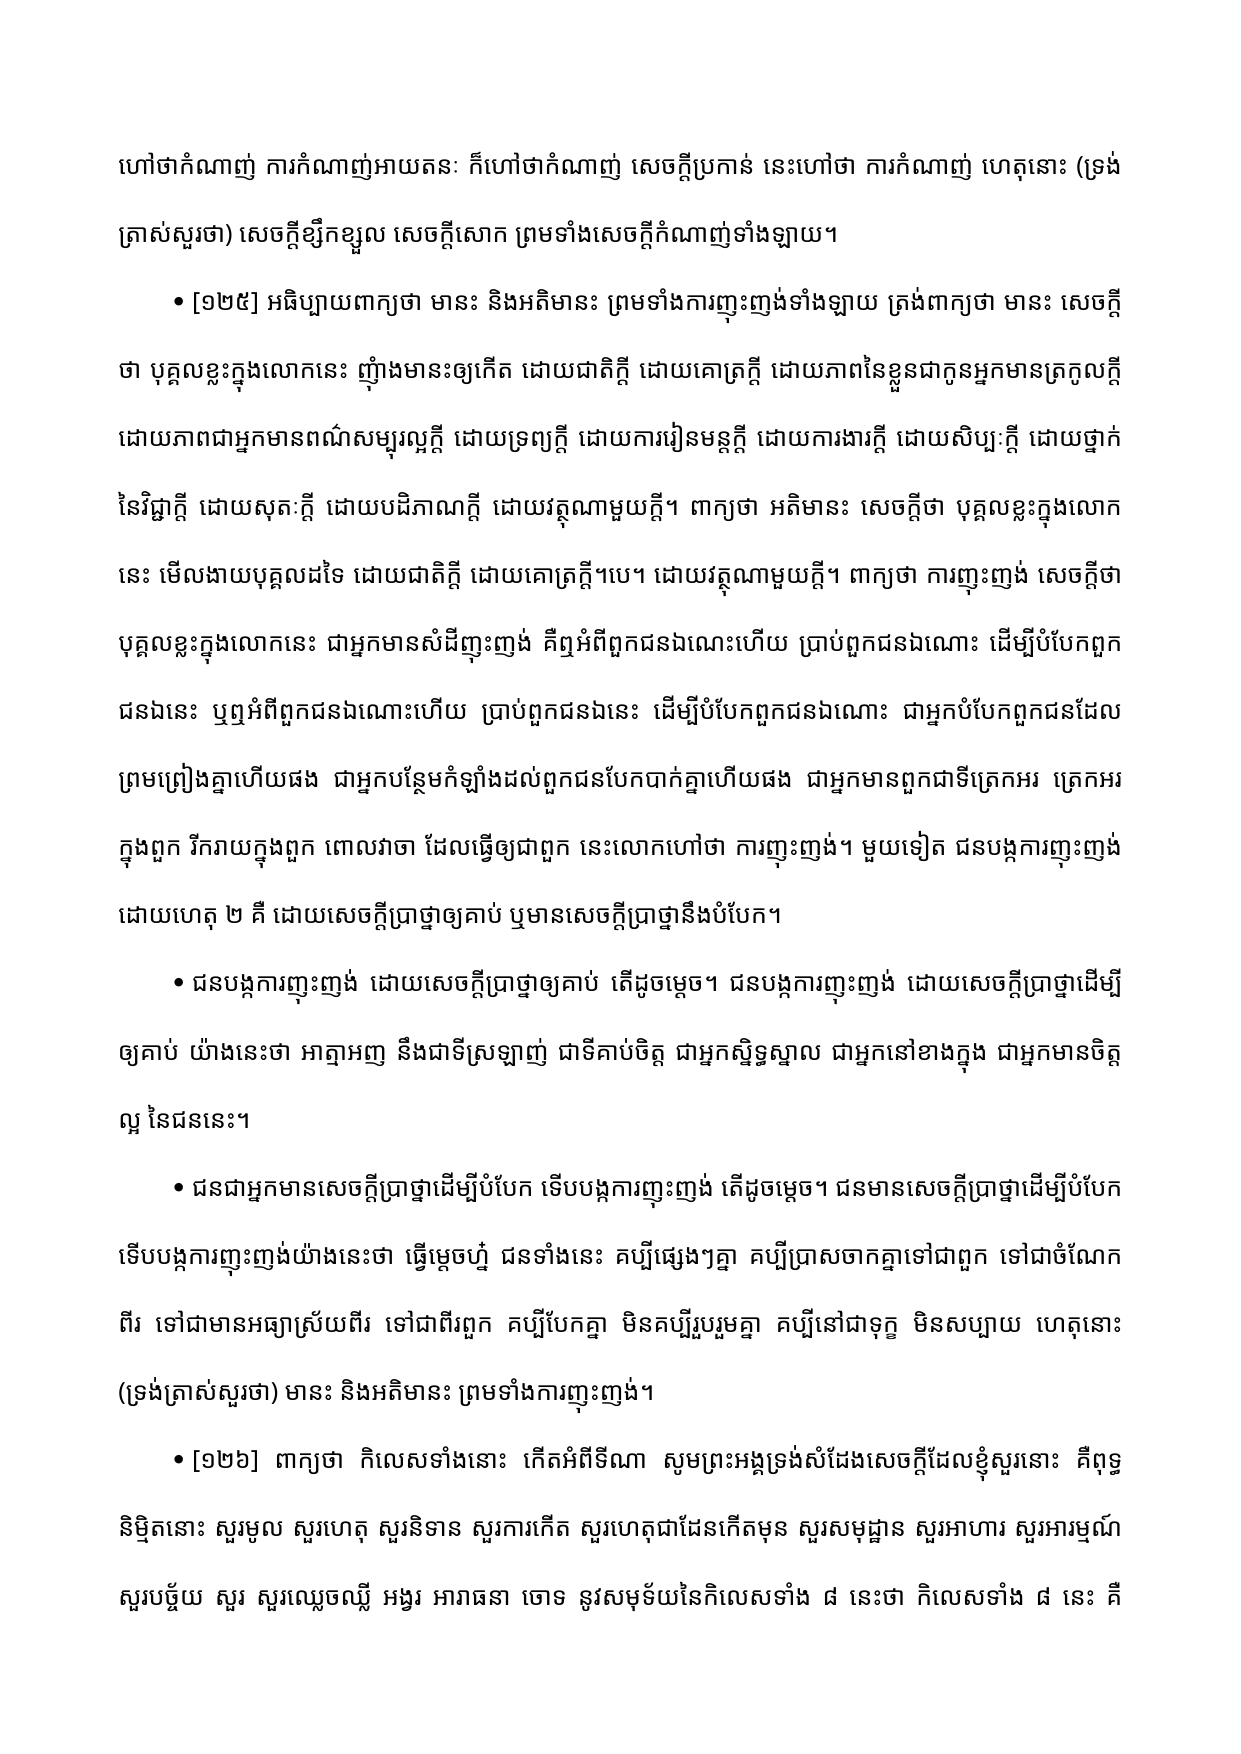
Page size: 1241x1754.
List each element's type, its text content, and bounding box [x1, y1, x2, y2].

list [១២៤] អធិប្បាយពាក្យថា សេចក្តីខ្សឹកខ្សួល សេចក្តីសោក ព្រមទាំង​សេចក្តី​កំណាញ់ ត្រង់​ពាក្យថា សេចក្តី​ខ្សឹកខ្សួល គឺការយំ ការខ្សឹកខ្សួល អាការយំ អាការ​ខ្សឹកខ្សួល ភាពនៃ​ការយំ ភាពនៃការ​ខ្សឹកខ្សួល សំដី ការពោល ការពោល​ផ្សេងៗ ការពោល​រវើរវាយ អាការ​ពោល​រវើរវាយ ភាពនៃ​ការពោល​រវើរវាយ​នៃបុគ្គល​ដែលត្រូវ​សេចក្តី​វិនាស​ញាតិ​ប៉ះពាល់ក្តី សេចក្តី​វិនាស​ភោគៈ​ប៉ះពាល់ក្តី សេចក្តី​វិនាសគឺ រោគ​ប៉ះពាល់ក្តី សេចក្តី​វិនាស​សីល​ប៉ះពាល់​ក្តី សេចក្តីវិនាស​ទិដ្ឋិ​ប៉ះពាល់ក្តី ដែល​ប្រកប​ដោយ​សេចក្តី​វិនាស​ណា​មួយក្តី ទុក្ខធម៌​ណាមួយ​ប៉ះពាល់ក្តី។ ពាក្យថា សោក គឺ​សោក អាការសោក ភាពនៃសោក ការ​ស្ងួតខាងក្នុង ការក្រៀមក្រំ​ខាងក្នុង ការក្តៅ​ខាងក្នុង ការ​ក្តួលក្តៅ​ខាងក្នុង អាការ​ដុតរោល​ចិត្ត ទោមនស្ស សរគឺ​សោក នៃបុគ្គល​ដែល​ត្រូវសេចក្តី​វិនាស​ញាតិ​ប៉ះពាល់ក្តី ត្រូវវិនាស​ភោគៈ​ប៉ះពាល់ក្តី ត្រូវវិនាស​គឺរោគ​ប៉ះពាល់​ក្តី ត្រូវ​វិនាស​សីល​ប៉ះពាល់​ក្តី ត្រូវវិនាស​ទិដ្ឋិប៉ះ​ពាល់ក្តី ដែល​ប្រកប​ដោយ​សេចក្តី​វិនាស​ណាមួយក្តី ត្រូវ​ទុក្ខធម៌​ណាមួយ​ប៉ះពាល់ក្តី។ ពាក្យថា សេចក្តី​កំណាញ់ បានដល់​សេចក្តី​កំណាញ់ ៥ គឺ កំណាញ់អាវាស ១ កំណាញ់ត្រកូល ១ កំណាញ់លាភ ១ កំណាញ់វណ្ណៈ ១ កំណាញ់ធម៌ ១ សេចក្តីកំណាញ់ អាការនៃ​សេចក្តី​កំណាញ់ ភាពនៃ​សេចក្តី​កំណាញ់ ការប្រាថ្នា​ខុស ភាពនៃ​ចិត្ត​ស្វិតស្វាញ ភាពនៃចិត្ត​រួញ ភាពមិន​យកចិត្ត​នៃបុគ្គល​ដទៃ​ឯណា មាន​សភាព​យ៉ាងនេះ នេះហៅថា ការកំណាញ់។ មួយទៀត ការកំណាញ់ខន្ធ ក៏ហៅថា កំណាញ់ ការ​កំណាញ់​ធាតុ ក៏ហៅថា​កំណាញ់ ការកំណាញ់​អាយតនៈ ក៏ហៅថា​កំណាញ់ សេចក្តី​ប្រកាន់ នេះហៅថា ការកំណាញ់ ហេតុនោះ (ទ្រង់​ត្រាស់សួរថា) សេចក្តី​ខ្សឹកខ្សួល សេចក្តីសោក ព្រមទាំង​សេចក្តី​កំណាញ់​ទាំងឡាយ។ [118, 148, 1122, 250]
list ជនជាអ្នកមានសេចក្តីប្រាថ្នាដើម្បីបំបែក ទើបបង្ក​ការញុះញង់ តើដូចម្តេច។ ជនមាន​សេចក្តី​ប្រាថ្នា​ដើម្បីបំបែក ទើប​បង្កការ​ញុះញង់​យ៉ាងនេះថា ធ្វើម្តេចហ្ន៎ ជនទាំង​នេះ គប្បី​ផ្សេងៗគ្នា គប្បី​ប្រាសចាកគ្នា​ទៅជាពួក ទៅជា​ចំណែកពីរ ទៅជា​មានអធ្យាស្រ័យ​ពីរ ទៅជា​ពីរពួក គប្បី​បែកគ្នា មិនគប្បី​រួបរួមគ្នា គប្បីនៅ​ជាទុក្ខ មិនសប្បាយ ហេតុនោះ (ទ្រង់​ត្រាស់សួរថា) មានះ និងអតិមានះ ព្រមទាំង​ការញុះញង់។ [118, 1169, 1122, 1408]
list [១២៥] អធិប្បាយពាក្យថា មានះ និងអតិមានះ ព្រមទាំង​ការញុះញង់​ទាំងឡាយ ត្រង់​ពាក្យថា មានះ សេចក្តីថា បុគ្គលខ្លះ​ក្នុងលោក​នេះ ញុំាងមានះ​ឲ្យកើត ដោយ​ជាតិក្តី ដោយ​គោត្រក្តី ដោយភាព​នៃខ្លួន​ជាកូនអ្នកមាន​ត្រកូលក្តី ដោយភាព​ជាអ្នក​មានពណ៌​សម្បុរល្អ​ក្តី ដោយ​ទ្រព្យក្តី ដោយការ​រៀនមន្តក្តី ដោយ​ការងារក្តី ដោយ​សិប្បៈក្តី ដោយថ្នាក់​នៃវិជ្ជាក្តី ដោយ​សុតៈក្តី ដោយ​បដិភាណក្តី ដោយវត្ថុ​ណាមួយក្តី។ ពាក្យថា អតិមានះ សេចក្តីថា បុគ្គល​ខ្លះក្នុង​លោកនេះ មើលងាយ​បុគ្គលដទៃ ដោយ​ជាតិក្តី ដោយ​គោត្រក្តី។បេ។ ដោយ​វត្ថុណា​មួយក្តី។ ពាក្យថា ការញុះញង់ សេចក្តីថា បុគ្គលខ្លះ​ក្នុងលោក​នេះ ជាអ្នក​មានសំដី​ញុះញង់ គឺឮ​អំពីពួកជន​ឯណេះ​ហើយ ប្រាប់ពួក​ជនឯណោះ ដើម្បី​បំបែកពួក​ជនឯនេះ ឬឮ​អំពីពួក​ជនឯណោះ​ហើយ ប្រាប់ពួក​ជន​ឯនេះ ដើម្បី​បំបែក​ពួកជន​ឯណោះ ជា​អ្នកបំបែក​ពួកជន​ដែល​ព្រមព្រៀង​គ្នាហើយ​ផង ជាអ្នក​បន្ថែម​កំឡាំង​ដល់ពួកជន​បែកបាក់គ្នា​ហើយផង ជាអ្នក​មានពួក​ជាទី​ត្រេកអរ ត្រេកអរ​ក្នុងពួក រីករាយ​ក្នុងពួក ពោលវាចា ដែលធ្វើ​ឲ្យជាពួក នេះលោក​ហៅថា ការញុះញង់។ មួយទៀត ជនបង្ក​ការញុះញង់​ដោយហេតុ ២ គឺ ដោយ​សេចក្តី​ប្រាថ្នាឲ្យ​គាប់ ឬមាន​សេចក្តី​ប្រាថ្នានឹង​បំបែក។ [118, 284, 1122, 931]
list ជនបង្ក​ការញុះញង់ ដោយ​សេចក្តី​ប្រាថ្នា​ឲ្យគាប់ តើដូចម្តេច។ ជនបង្កការ​ញុះញង់ ដោយ​សេចក្តី​ប្រាថ្នាដើម្បី​ឲ្យគាប់ យ៉ាង​នេះថា អាត្មាអញ នឹងជាទី​ស្រឡាញ់ ជាទីគាប់ចិត្ត ជាអ្នក​ស្និទ្ធស្នាល ជាអ្នក​នៅខាងក្នុង ជាអ្នក​មានចិត្ត​ល្អ នៃជននេះ។ [118, 965, 1122, 1135]
list [១២៦] ពាក្យថា កិលេសទាំងនោះ កើតអំពីទីណា សូមព្រះអង្គ​ទ្រង់សំដែង​សេចក្តី​ដែល​ខ្ញុំសួរនោះ គឺ​ពុទ្ធនិមិ្មតនោះ សួរមូល សួរហេតុ សួរនិទាន សួរការកើត សួរហេតុ​ជាដែន​កើត​មុន សួរសមុដ្ឋាន សួរអាហារ សួរអារម្មណ៍ សួរបច្ច័យ សួរ សួរឈ្លេចឈ្លី អង្វរ អារាធនា ចោទ នូវសមុទ័យ​នៃកិលេស​ទាំង ៨ នេះថា កិលេសទាំង ៨ នេះ គឺ ជំលោះ ១ វិវាទ ១ ការ​ខ្សឹកខ្សួល ១ សេចក្តីសោក ១ សេចក្តី​កំណាញ់ ១ មានះ ១ អតិមានះ ១ ការញុះញង់ ១ កើត​អំពីណា កអំពីណា កើតព្រម​អំពីណា ដុះអំពីណា ដុះដាល​អំពីណា កើត​ប្រាកដ​អំពីណា មានអ្វី​ជានិទាន មានអ្វី​ជាសមុទ័យ កើតអំពីអ្វី មានអ្វី​ជាដែន​កើតមុន ហេតុនោះ (ទ្រង់​ត្រាស់សួរ​ថា) កិលេស​ទាំងនោះ កើតអំពីណា។ ពាក្យថា សូមព្រះអង្គ​ទ្រង់សំដែង​សេចក្តី​ដែលខ្ញុំ​សួរនោះ គឺសូម​ព្រះអង្គ​ពោល ប្រាប់ សំដែង បញ្ញត្ត តំកល់ទុក បើក ចែក ធ្វើឲ្យរាក់ ប្រកាស ហេតុនោះ (ទ្រង់​ត្រាស់សួរ​ថា) កិលេស​ទាំងនោះ កើត​អំពីណា សូម​ព្រះអង្គ​ទ្រង់សំដែង​សេចក្តី​ដែលខ្ញុំ​សួរនោះ។ ហេតុនោះ ព្រះពុទ្ធ​និមិ្មតិនោះ ត្រាស់​សួរថា [118, 1442, 1122, 1612]
